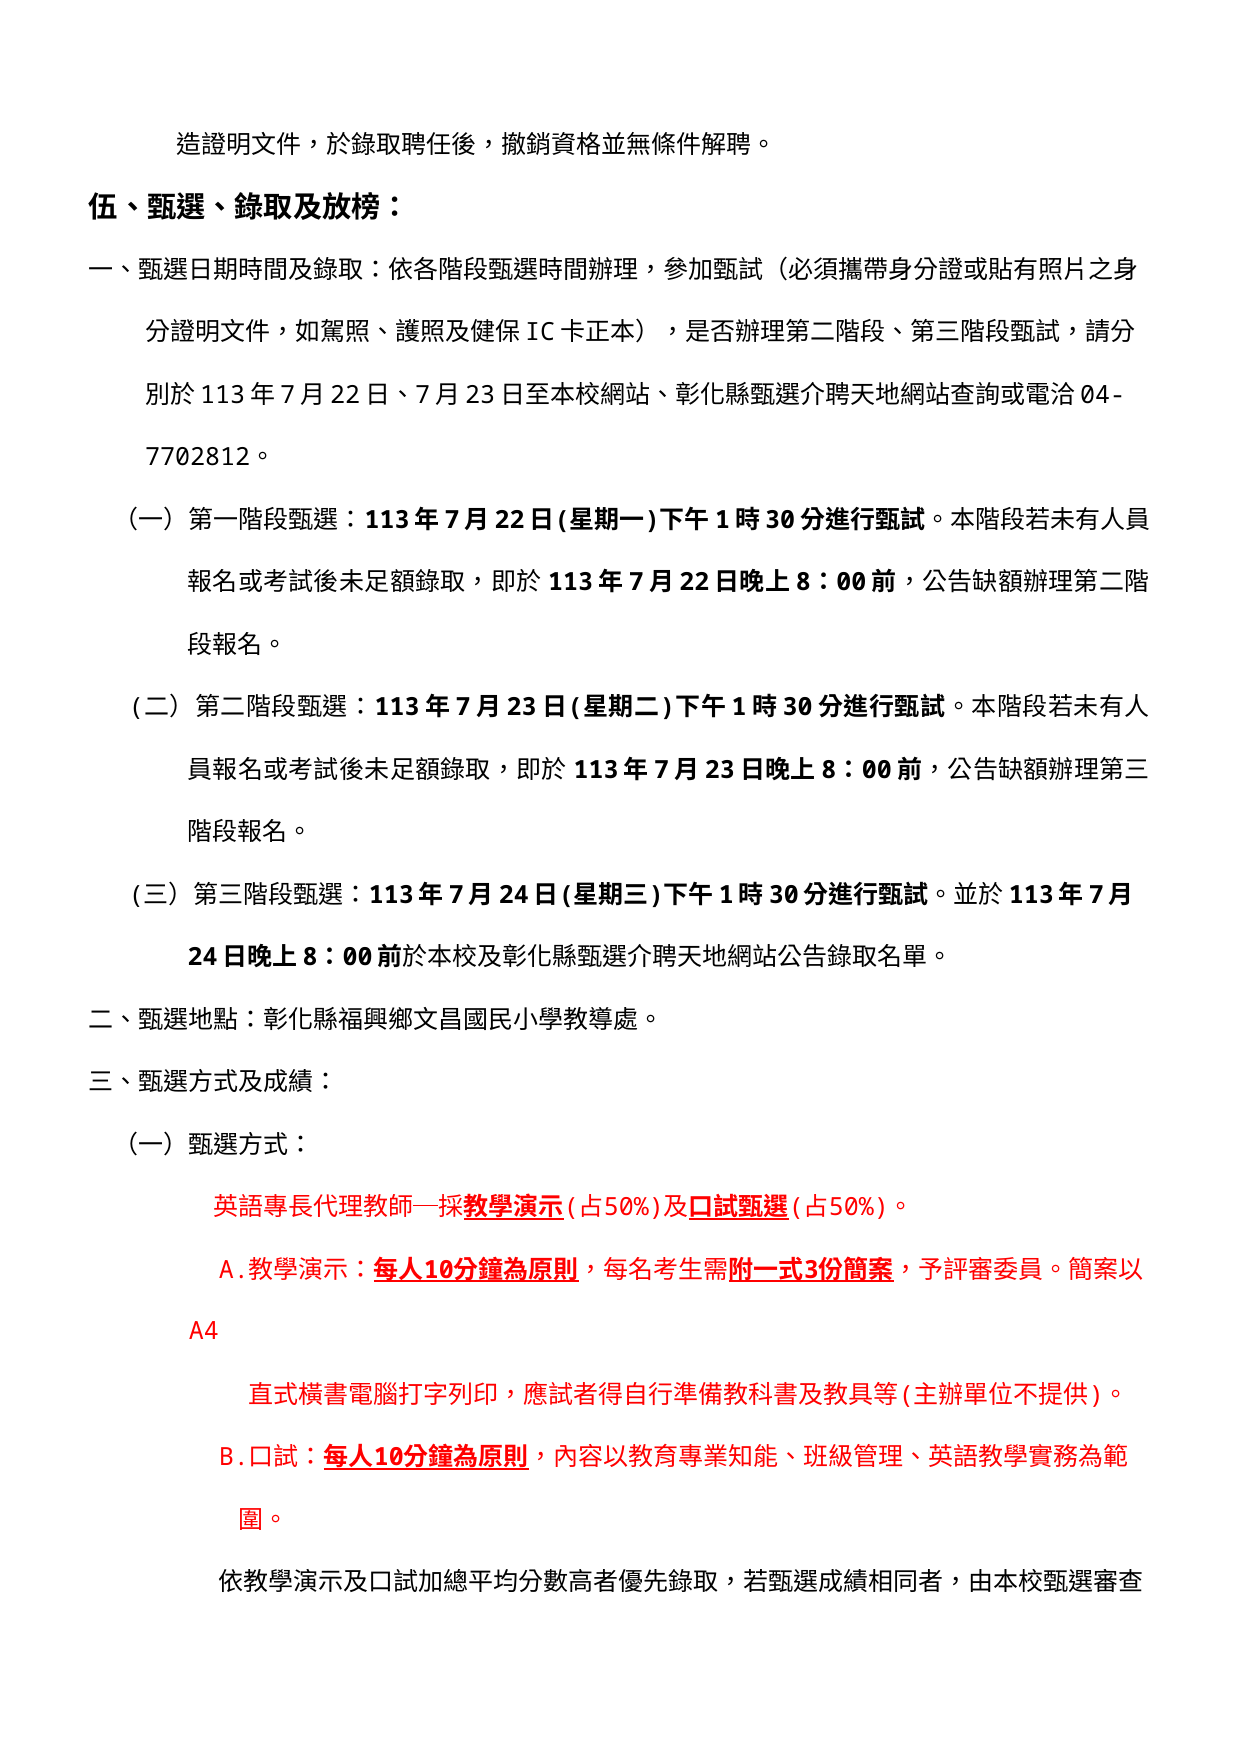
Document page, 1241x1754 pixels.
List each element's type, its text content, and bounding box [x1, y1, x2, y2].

text B.口試：每人10分鐘為原則，內容以教育專業知能、班級管理、英語教學實務為範 [189, 1413, 1152, 1476]
text 二、甄選地點：彰化縣福興鄉文昌國民小學教導處。 [89, 976, 1152, 1038]
text A.教學演示：每人10分鐘為原則，每名考生需附一式3份簡案，予評審委員。簡案以A4 [189, 1226, 1152, 1351]
text 伍、甄選、錄取及放榜： [89, 163, 1152, 226]
text （一）第一階段甄選：113年7月22日(星期一)下午1時30分進行甄試。本階段若未有人員報名或考試後未足額錄取，即於113年7月22日晚上8：00前，公告缺額辦理第二階段報名。 [114, 476, 1152, 663]
text （一）甄選方式： [114, 1101, 1152, 1163]
text 圍。 [189, 1476, 1152, 1538]
text (三）第三階段甄選：113年7月24日(星期三)下午1時30分進行甄試。並於113年7月24日晚上8：00前於本校及彰化縣甄選介聘天地網站公告錄取名單。 [128, 851, 1152, 976]
text 依教學演示及口試加總平均分數高者優先錄取，若甄選成績相同者，由本校甄選審查 [189, 1538, 1152, 1601]
text (二）第二階段甄選：113年7月23日(星期二)下午1時30分進行甄試。本階段若未有人員報名或考試後未足額錄取，即於113年7月23日晚上8：00前，公告缺額辦理第三階段報名。 [128, 663, 1152, 851]
text 造證明文件，於錄取聘任後，撤銷資格並無條件解聘。 [89, 101, 1152, 163]
text 英語專長代理教師─採教學演示(占50%)及口試甄選(占50%)。 [189, 1163, 1152, 1226]
text 直式橫書電腦打字列印，應試者得自行準備教科書及教具等(主辦單位不提供)。 [189, 1351, 1152, 1413]
text 一、甄選日期時間及錄取：依各階段甄選時間辦理，參加甄試（必須攜帶身分證或貼有照片之身分證明文件，如駕照、護照及健保IC卡正本），是否辦理第二階段、第三階段甄試，請分別於113年7月22日、7月23日至本校網站、彰化縣甄選介聘天地網站查詢或電洽04-7702812。 [89, 226, 1152, 476]
text 三、甄選方式及成績： [89, 1038, 1152, 1101]
